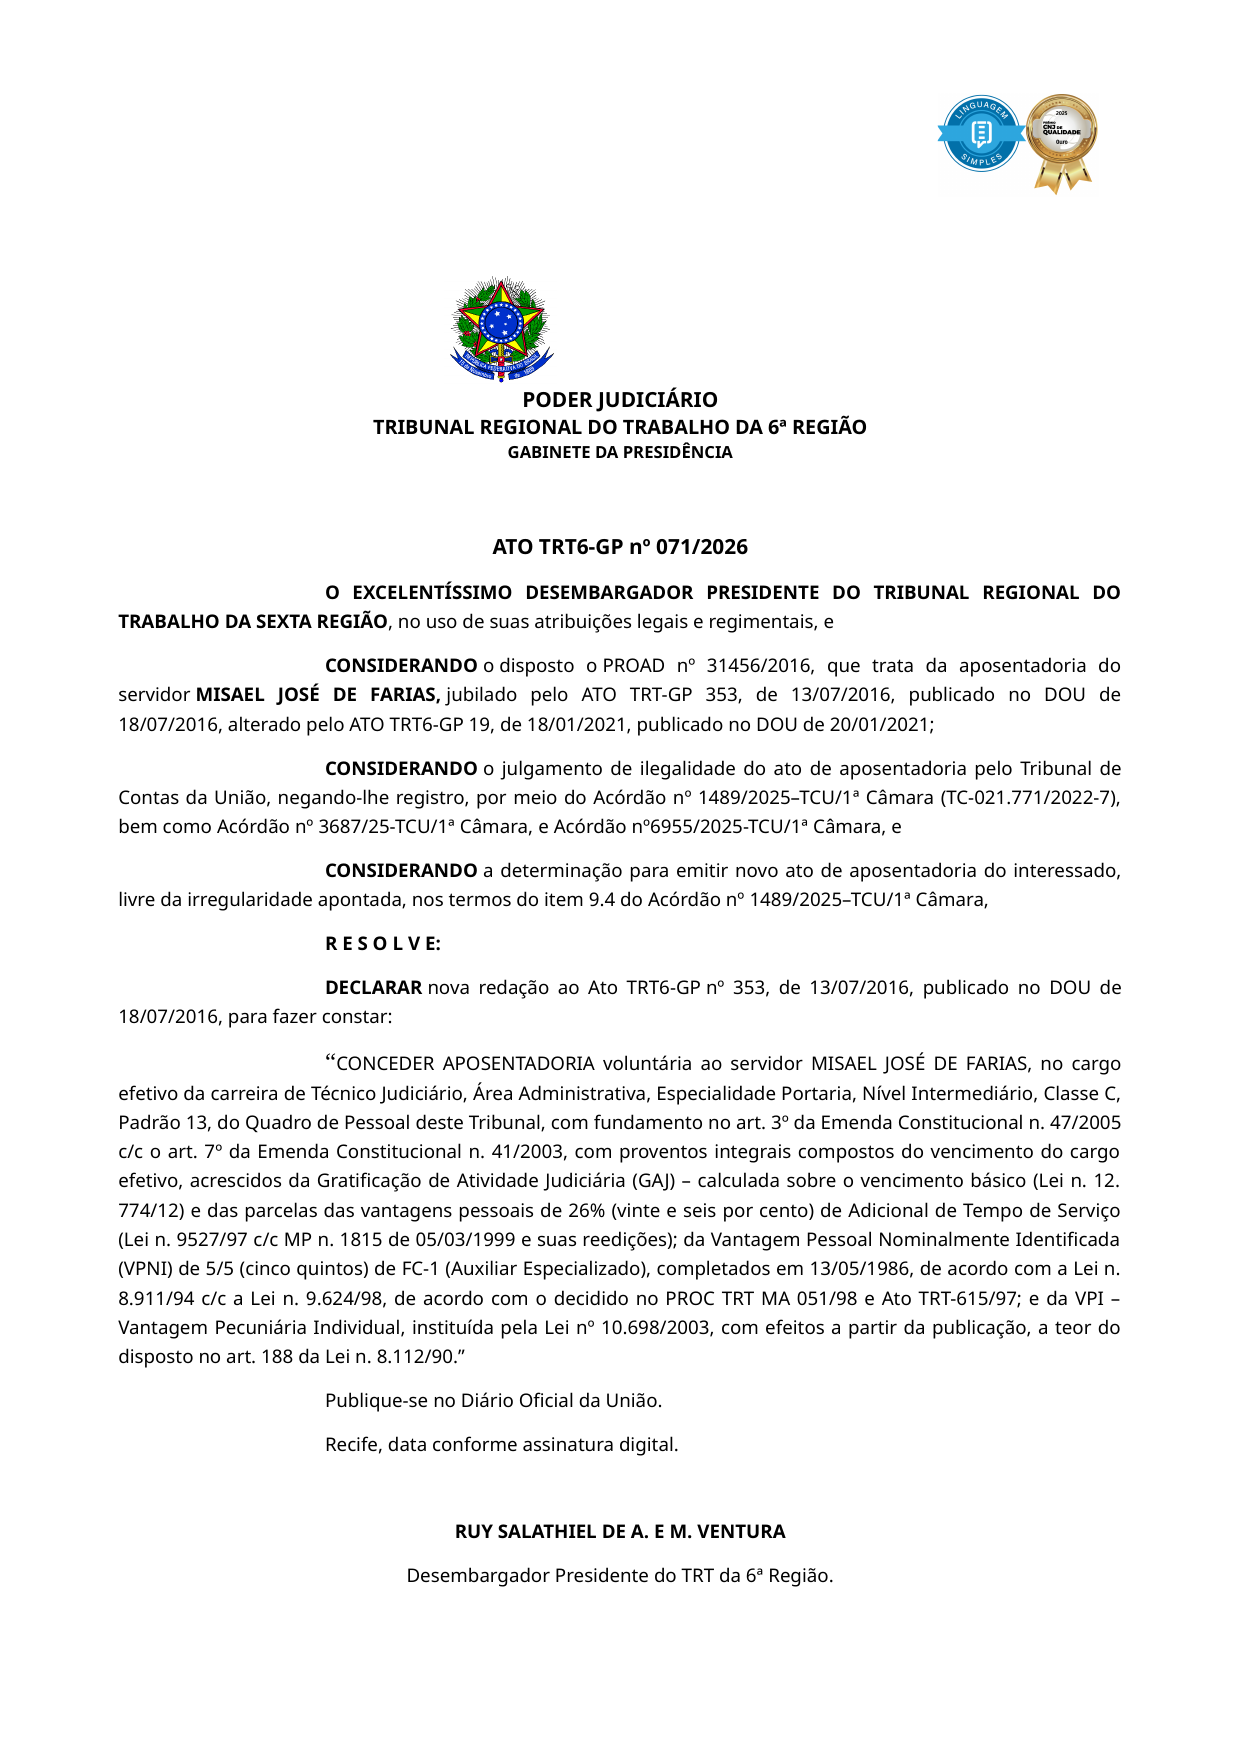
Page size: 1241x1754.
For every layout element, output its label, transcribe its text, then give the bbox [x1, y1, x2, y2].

text Desembargador Presidente do TRT da 6ª Região. [118, 1563, 1122, 1588]
text ATO TRT6-GP nº 071/2026 [118, 532, 1122, 561]
text R E S O L V E: [118, 930, 1122, 956]
text Publique-se no Diário Oficial da União. [118, 1387, 1122, 1413]
text RUY SALATHIEL DE A. E M. VENTURA [118, 1519, 1122, 1544]
text TRIBUNAL REGIONAL DO TRABALHO DA 6ª REGIÃO [118, 413, 1122, 440]
text Recife, data conforme assinatura digital. [118, 1431, 1122, 1457]
text CONSIDERANDO o julgamento de ilegalidade do ato de aposentadoria pelo Tribunal de Contas da União, negando-lhe registro, por meio do Acórdão nº 1489/2025–TCU/1ª Câmara (TC-021.771/2022-7), bem como Acórdão nº 3687/25-TCU/1ª Câmara, e Acórdão nº6955/2025-TCU/1ª Câmara, e [118, 755, 1122, 839]
text CONSIDERANDO a determinação para emitir novo ato de aposentadoria do interessado, livre da irregularidade apontada, nos termos do item 9.4 do Acórdão nº 1489/2025–TCU/1ª Câmara, [118, 857, 1122, 912]
text PODER JUDICIÁRIO [118, 385, 1122, 413]
text GABINETE DA PRESIDÊNCIA [118, 440, 1122, 463]
text DECLARAR nova redação ao Ato TRT6-GP nº 353, de 13/07/2016, publicado no DOU de 18/07/2016, para fazer constar: [118, 974, 1122, 1029]
text O EXCELENTÍSSIMO DESEMBARGADOR PRESIDENTE DO TRIBUNAL REGIONAL DO TRABALHO DA SEXTA REGIÃO, no uso de suas atribuições legais e regimentais, e [118, 579, 1122, 634]
text “CONCEDER APOSENTADORIA voluntária ao servidor MISAEL JOSÉ DE FARIAS, no cargo efetivo da carreira de Técnico Judiciário, Área Administrativa, Especialidade Portaria, Nível Intermediário, Classe C, Padrão 13, do Quadro de Pessoal deste Tribunal, com fundamento no art. 3º da Emenda Constitucional n. 47/2005 c/c o art. 7º da Emenda Constitucional n. 41/2003, com proventos integrais compostos do vencimento do cargo efetivo, acrescidos da Gratificação de Atividade Judiciária (GAJ) – calculada sobre o vencimento básico (Lei n. 12. 774/12) e das parcelas das vantagens pessoais de 26% (vinte e seis por cento) de Adicional de Tempo de Serviço (Lei n. 9527/97 c/c MP n. 1815 de 05/03/1999 e suas reedições); da Vantagem Pessoal Nominalmente Identificada (VPNI) de 5/5 (cinco quintos) de FC-1 (Auxiliar Especializado), completados em 13/05/1986, de acordo com a Lei n. 8.911/94 c/c a Lei n. 9.624/98, de acordo com o decidido no PROC TRT MA 051/98 e Ato TRT-615/97; e da VPI – Vantagem Pecuniária Individual, instituída pela Lei nº 10.698/2003, com efeitos a partir da publicação, a teor do disposto no art. 188 da Lei n. 8.112/90.” [118, 1047, 1122, 1369]
text CONSIDERANDO o disposto o PROAD nº 31456/2016, que trata da aposentadoria do servidor MISAEL JOSÉ DE FARIAS, jubilado pelo ATO TRT-GP 353, de 13/07/2016, publicado no DOU de 18/07/2016, alterado pelo ATO TRT6-GP 19, de 18/01/2021, publicado no DOU de 20/01/2021; [118, 652, 1122, 737]
